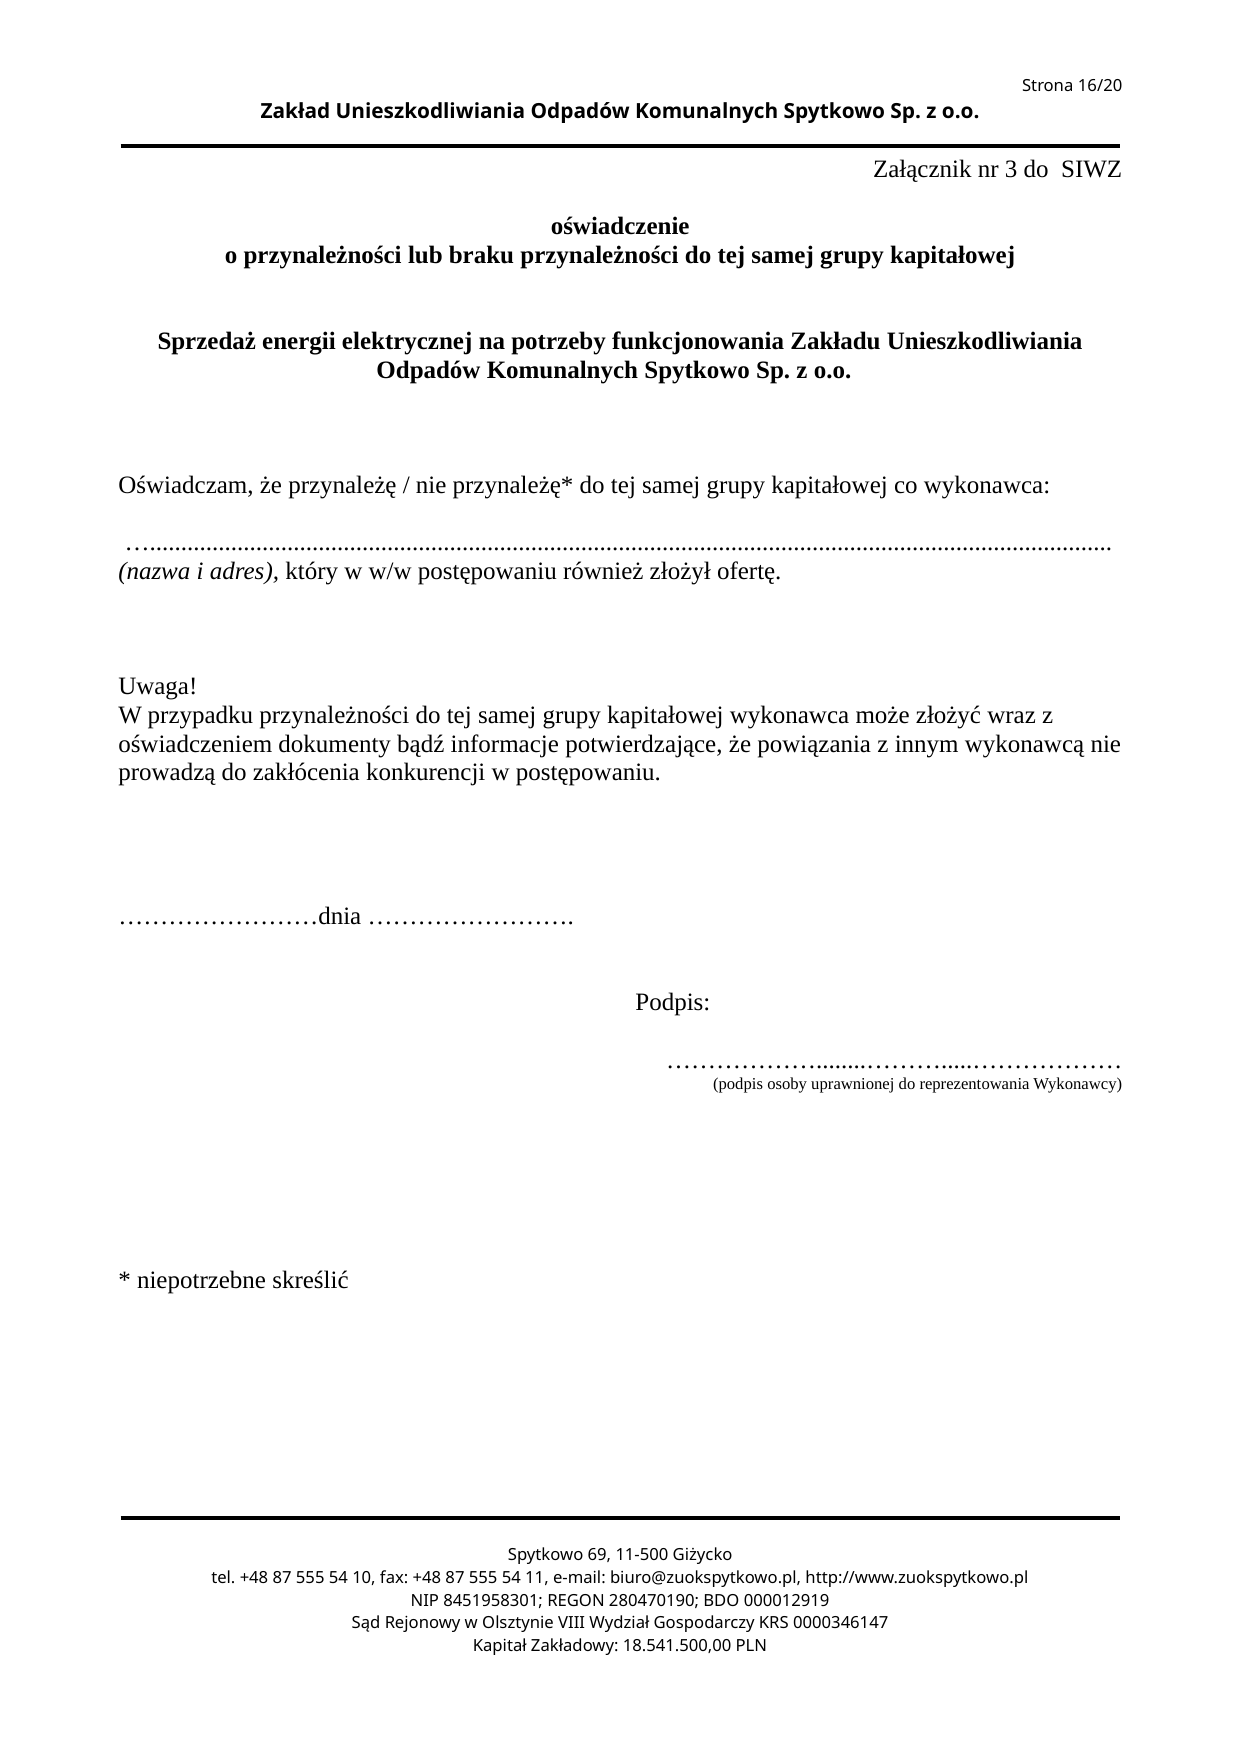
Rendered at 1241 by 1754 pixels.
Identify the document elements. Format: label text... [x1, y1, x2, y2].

text ……………………dnia ……………………. [118, 901, 1122, 930]
text * niepotrzebne skreślić [118, 1265, 1122, 1294]
text W przypadku przynależności do tej samej grupy kapitałowej wykonawca może złożyć wraz z oświadczeniem dokumenty bądź informacje potwierdzające, że powiązania z innym wykonawcą nie prowadzą do zakłócenia konkurencji w postępowaniu. [118, 700, 1122, 786]
text ………………........……….....……………… [118, 1045, 1122, 1074]
text oświadczenie [118, 211, 1122, 240]
text Uwaga! [118, 671, 1122, 700]
text o przynależności lub braku przynależności do tej samej grupy kapitałowej [118, 240, 1122, 269]
text Załącznik nr 3 do SIWZ [118, 154, 1122, 182]
text (podpis osoby uprawnionej do reprezentowania Wykonawcy) [118, 1074, 1122, 1093]
text Podpis: [118, 987, 1122, 1016]
text Oświadczam, że przynależę / nie przynależę* do tej samej grupy kapitałowej co wykonawca: [118, 470, 1122, 527]
text ….......................................................................................................................................................... (nazwa i adres), który w w/w postępowaniu również złożył ofertę. [118, 527, 1122, 585]
text Sprzedaż energii elektrycznej na potrzeby funkcjonowania Zakładu Unieszkodliwiania Odpadów Komunalnych Spytkowo Sp. z o.o. [118, 326, 1122, 384]
